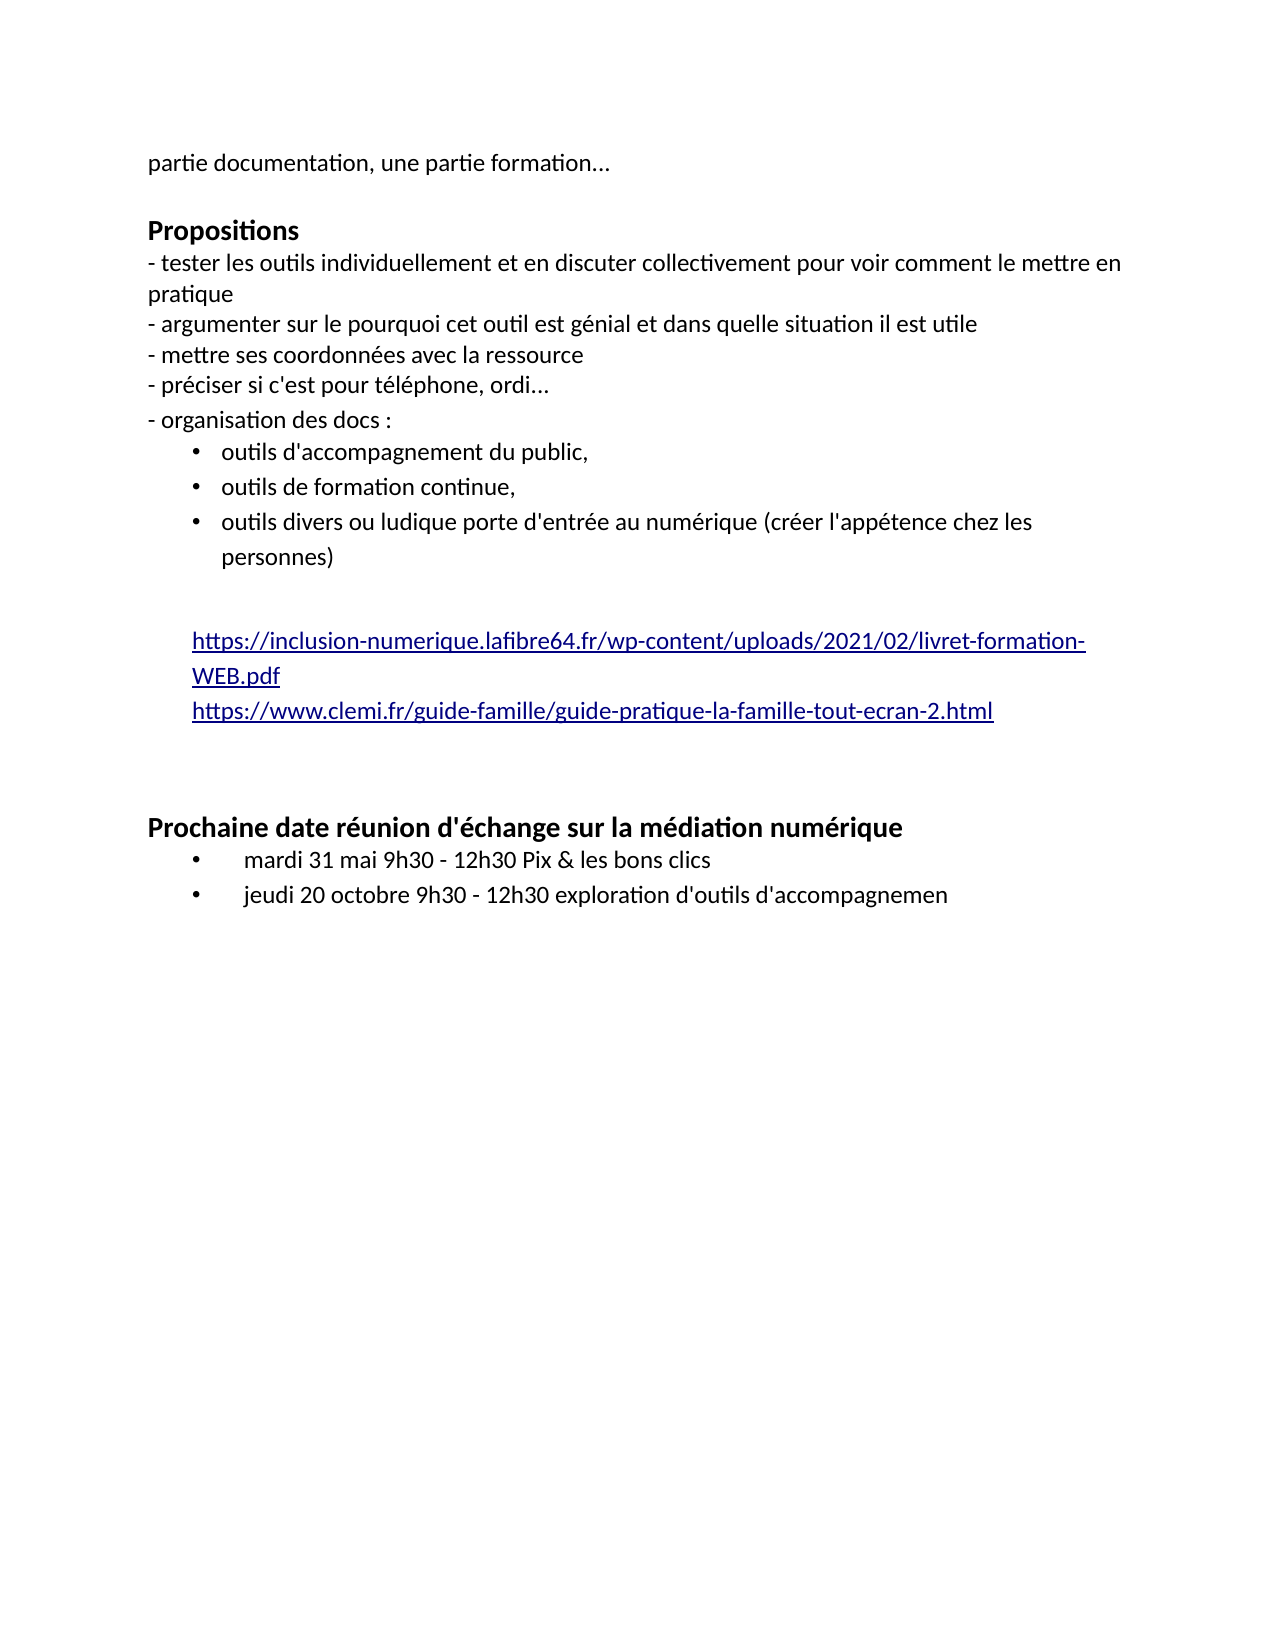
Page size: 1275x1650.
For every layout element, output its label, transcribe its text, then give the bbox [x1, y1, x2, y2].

list jeudi 20 octobre 9h30 - 12h30 exploration d'outils d'accompagnemen [192, 879, 1127, 910]
list outils divers ou ludique porte d'entrée au numérique (créer l'appétence chez les personnes) [192, 506, 1127, 571]
subtitle Prochaine date réunion d'échange sur la médiation numérique [148, 809, 1127, 844]
list outils d'accompagnement du public, [192, 436, 1127, 466]
text https://inclusion-numerique.lafibre64.fr/wp-content/uploads/2021/02/livret-formation-WEB.pdf https://www.clemi.fr/guide-famille/guide-pratique-la-famille-tout-ecran-2.html [192, 590, 1127, 726]
text partie documentation, une partie formation... [148, 148, 1127, 178]
list mardi 31 mai 9h30 - 12h30 Pix & les bons clics [192, 844, 1127, 875]
subtitle Propositions - tester les outils individuellement et en discuter collectivement pour voir comment le mettre en pratique - argumenter sur le pourquoi cet outil est génial et dans quelle situation il est utile - mettre ses coordonnées avec la ressource - préciser si c'est pour téléphone, ordi... - organisation des docs : [148, 212, 1127, 436]
list outils de formation continue, [192, 471, 1127, 501]
